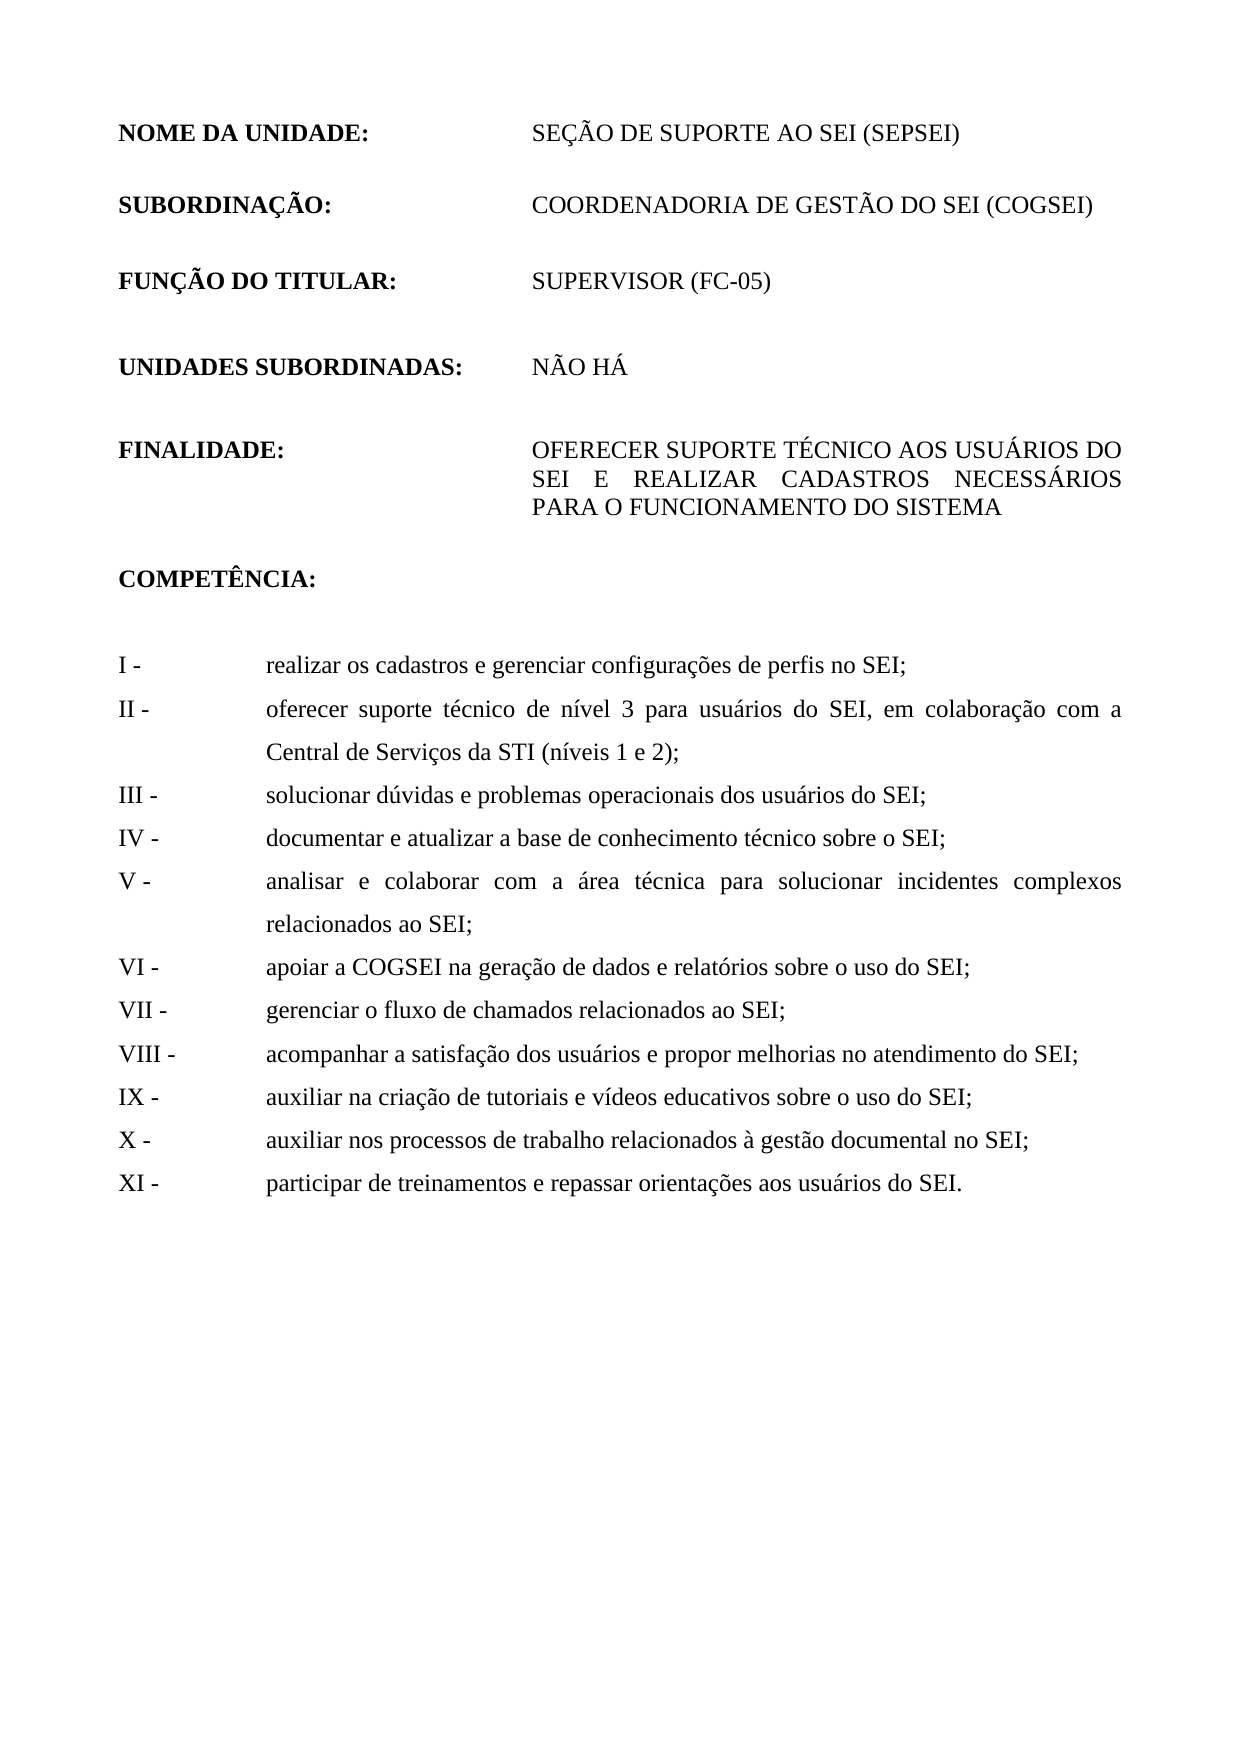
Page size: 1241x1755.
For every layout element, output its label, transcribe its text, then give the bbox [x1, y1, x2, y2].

list auxiliar na criação de tutoriais e vídeos educativos sobre o uso do SEI; [118, 1082, 1122, 1111]
list auxiliar nos processos de trabalho relacionados à gestão documental no SEI; [118, 1125, 1122, 1154]
list apoiar a COGSEI na geração de dados e relatórios sobre o uso do SEI; [118, 952, 1122, 981]
text SUBORDINAÇÃO: COORDENADORIA DE GESTÃO DO SEI (COGSEI) [118, 190, 1122, 219]
text UNIDADES SUBORDINADAS: NÃO HÁ [118, 352, 1122, 381]
list participar de treinamentos e repassar orientações aos usuários do SEI. [118, 1168, 1122, 1197]
text NOME DA UNIDADE: SEÇÃO DE SUPORTE AO SEI (SEPSEI) [118, 118, 1122, 147]
list documentar e atualizar a base de conhecimento técnico sobre o SEI; [118, 823, 1122, 852]
list gerenciar o fluxo de chamados relacionados ao SEI; [118, 996, 1122, 1024]
text FINALIDADE: OFERECER SUPORTE TÉCNICO AOS USUÁRIOS DO SEI E REALIZAR CADASTROS NECESSÁRIOS PARA O FUNCIONAMENTO DO SISTEMA [118, 435, 1122, 521]
list acompanhar a satisfação dos usuários e propor melhorias no atendimento do SEI; [118, 1039, 1122, 1067]
text FUNÇÃO DO TITULAR: SUPERVISOR (FC-05) [118, 266, 1122, 295]
list realizar os cadastros e gerenciar configurações de perfis no SEI; [118, 651, 1122, 679]
list oferecer suporte técnico de nível 3 para usuários do SEI, em colaboração com a Central de Serviços da STI (níveis 1 e 2); [118, 694, 1122, 766]
list solucionar dúvidas e problemas operacionais dos usuários do SEI; [118, 780, 1122, 809]
list analisar e colaborar com a área técnica para solucionar incidentes complexos relacionados ao SEI; [118, 866, 1122, 938]
text COMPETÊNCIA: [118, 564, 1122, 593]
